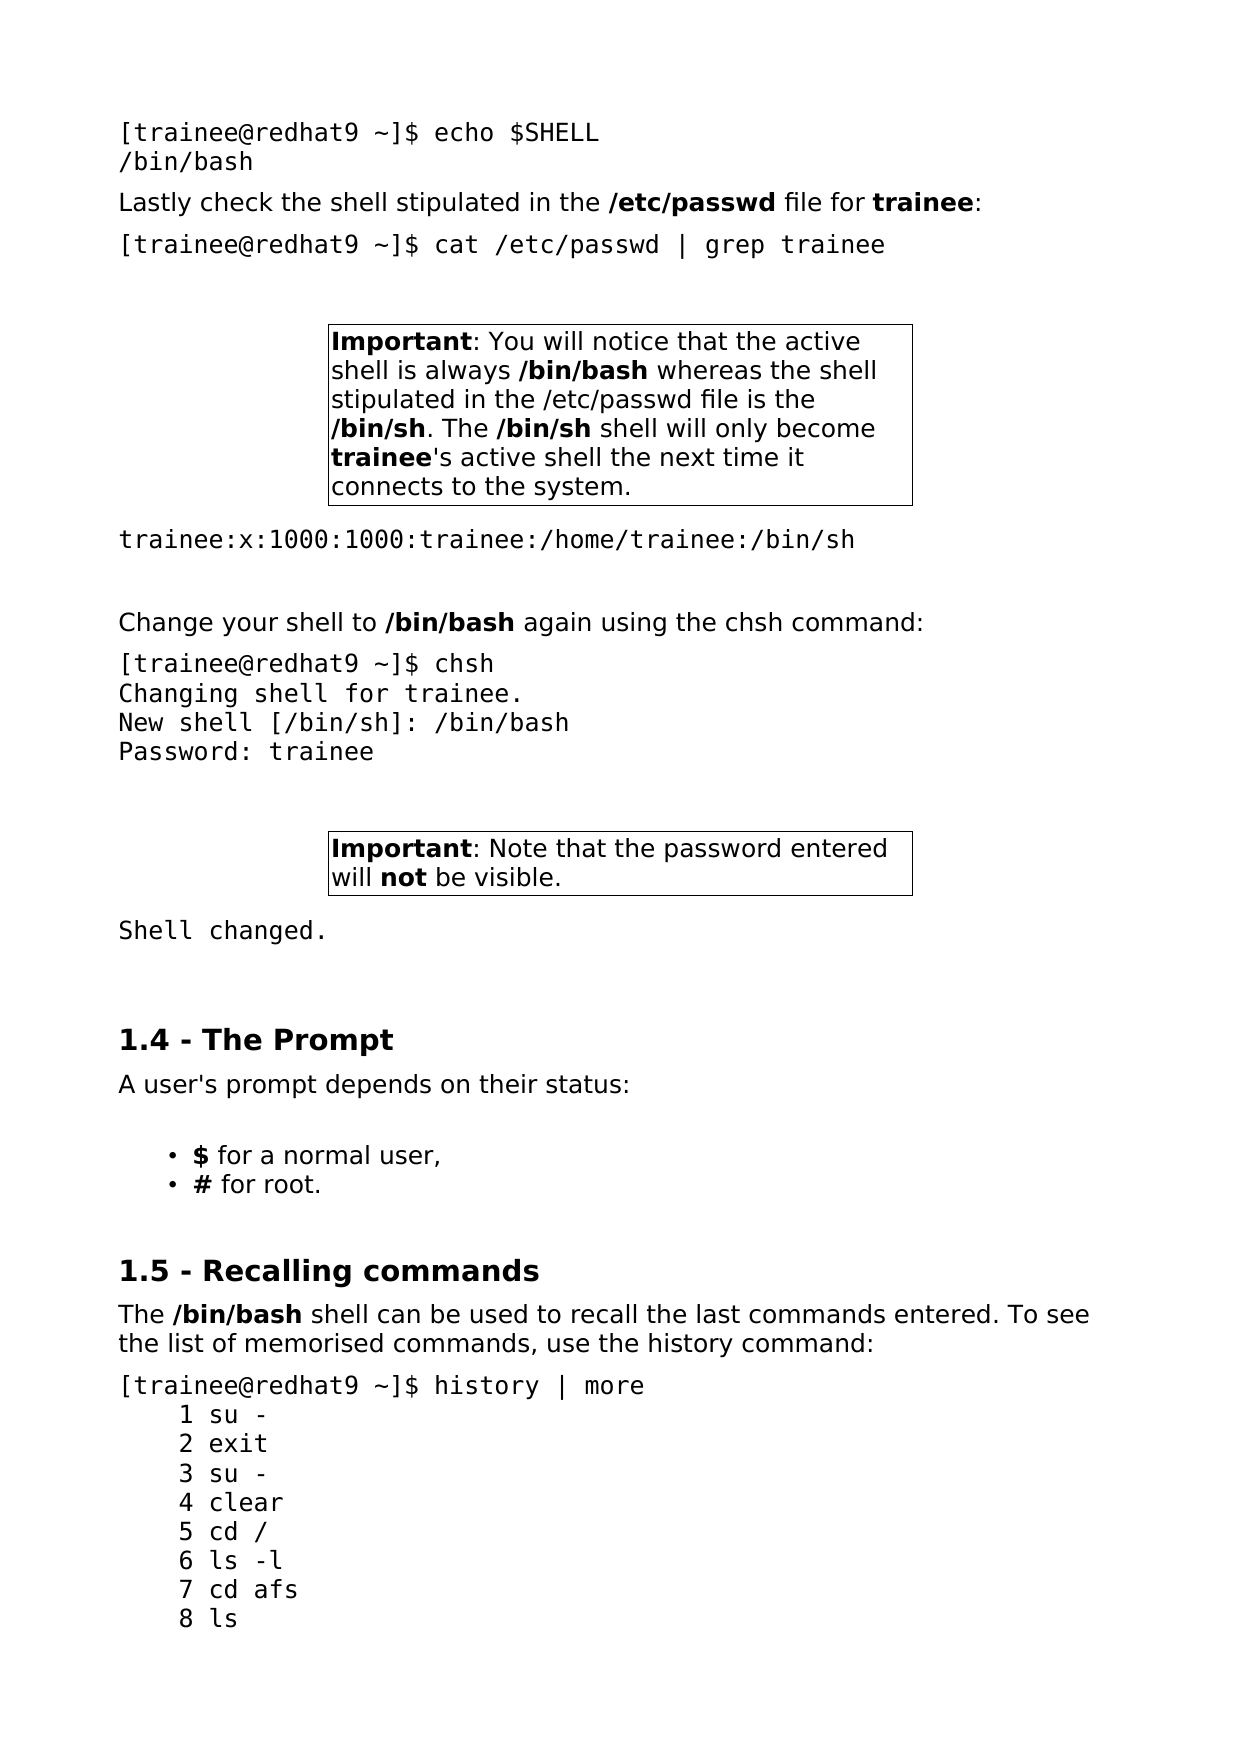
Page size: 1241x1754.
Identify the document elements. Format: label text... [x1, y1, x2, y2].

table_header Important: Note that the password entered will not be visible. [329, 832, 912, 895]
text The /bin/bash shell can be used to recall the last commands entered. To see the list of memorised commands, use the history command: [118, 1301, 1122, 1359]
text Change your shell to /bin/bash again using the chsh command: [118, 608, 1122, 637]
text Lastly check the shell stipulated in the /etc/passwd file for trainee: [118, 188, 1122, 217]
text [trainee@redhat9 ~]$ chsh Changing shell for trainee. New shell [/bin/sh]: /bin/bash Password: trainee Shell changed. [118, 650, 1122, 945]
list $ for a normal user, [177, 1141, 1122, 1170]
text A user's prompt depends on their status: [118, 1070, 1122, 1099]
text [trainee@redhat9 ~]$ cat /etc/passwd | grep trainee trainee:x:1000:1000:trainee:/home/trainee:/bin/sh [118, 230, 1122, 554]
text [trainee@redhat9 ~]$ echo $SHELL /bin/bash [118, 118, 1122, 176]
subtitle 1.4 - The Prompt [118, 1024, 1122, 1058]
table_header Important: You will notice that the active shell is always /bin/bash whereas the shell stipulated in the /etc/passwd file is the /bin/sh. The /bin/sh shell will only become trainee's active shell the next time it connects to the system. [329, 325, 912, 504]
subtitle 1.5 - Recalling commands [118, 1254, 1122, 1288]
list # for root. [177, 1170, 1122, 1199]
text [trainee@redhat9 ~]$ history | more 1 su - 2 exit 3 su - 4 clear 5 cd / 6 ls -l 7 cd afs 8 ls [118, 1371, 1122, 1634]
